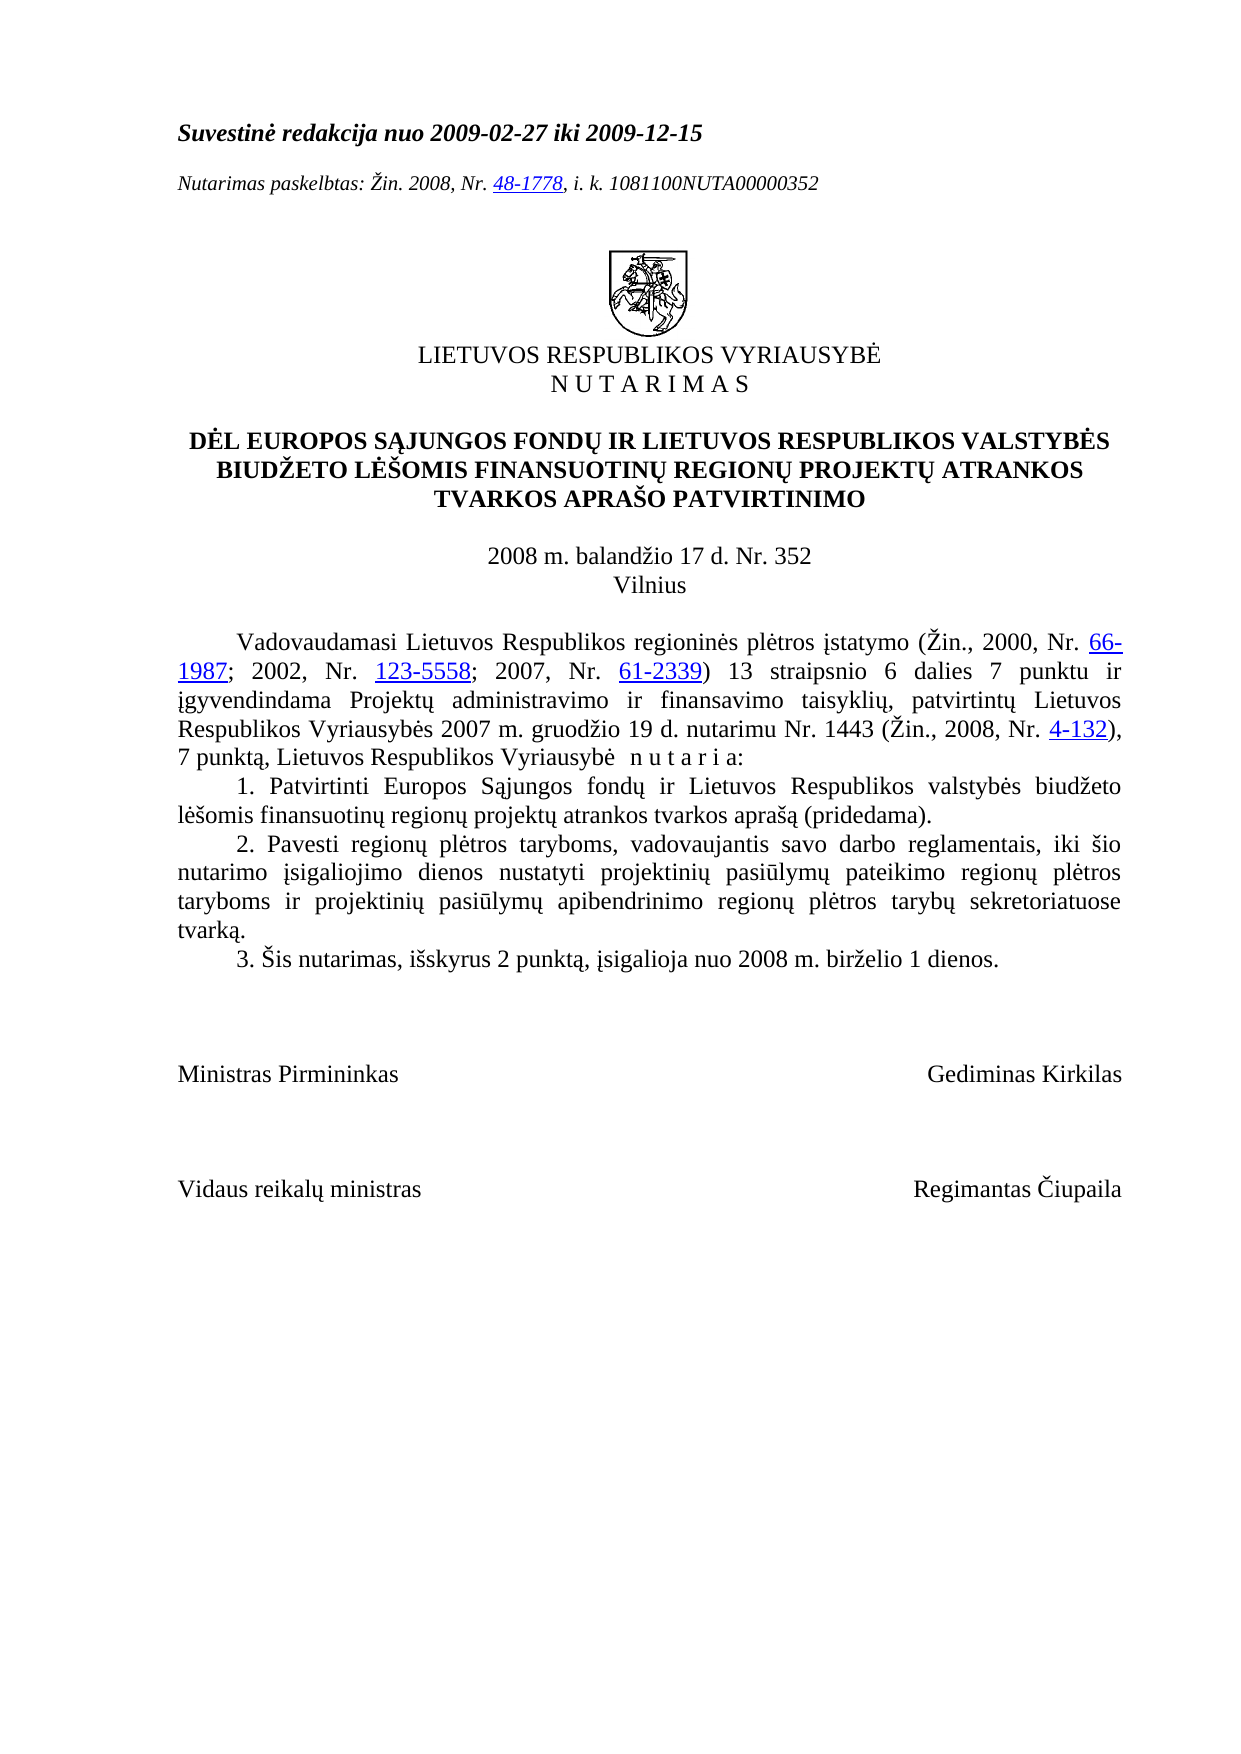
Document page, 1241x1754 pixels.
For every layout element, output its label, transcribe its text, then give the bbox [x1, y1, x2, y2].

text Ministras Pirmininkas Gediminas Kirkilas [177, 1059, 1122, 1087]
text 3. Šis nutarimas, išskyrus 2 punktą, įsigalioja nuo 2008 m. birželio 1 dienos. [177, 944, 1122, 972]
text Vidaus reikalų ministras Regimantas Čiupaila [177, 1174, 1122, 1231]
text NUTARIMAS [177, 369, 1122, 397]
text Lietuvos Respublikos Vyriausybė [177, 340, 1122, 369]
text 2008 m. balandžio 17 d. Nr. 352 [177, 541, 1122, 570]
text 2. Pavesti regionų plėtros taryboms, vadovaujantis savo darbo reglamentais, iki šio nutarimo įsigaliojimo dienos nustatyti projektinių pasiūlymų pateikimo regionų plėtros taryboms ir projektinių pasiūlymų apibendrinimo regionų plėtros tarybų sekretoriatuose tvarką. [177, 829, 1122, 944]
text Suvestinė redakcija nuo 2009-02-27 iki 2009-12-15 [177, 118, 1122, 147]
text Vadovaudamasi Lietuvos Respublikos regioninės plėtros įstatymo (Žin., 2000, Nr. 66-1987; 2002, Nr. 123-5558; 2007, Nr. 61-2339) 13 straipsnio 6 dalies 7 punktu ir įgyvendindama Projektų administravimo ir finansavimo taisyklių, patvirtintų Lietuvos Respublikos Vyriausybės 2007 m. gruodžio 19 d. nutarimu Nr. 1443 (Žin., 2008, Nr. 4-132), 7 punktą, Lietuvos Respublikos Vyriausybė nutaria: [177, 627, 1122, 771]
text 1. Patvirtinti Europos Sąjungos fondų ir Lietuvos Respublikos valstybės biudžeto lėšomis finansuotinų regionų projektų atrankos tvarkos aprašą (pridedama). [177, 771, 1122, 829]
subtitle DĖL EUROPOS SĄJUNGOS FONDŲ IR LIETUVOS RESPUBLIKOS VALSTYBĖS BIUDŽETO LĖŠOMIS FINANSUOTINŲ REGIONŲ PROJEKTŲ ATRANKOS TVARKOS APRAŠO PATVIRTINIMO [177, 426, 1122, 512]
text Nutarimas paskelbtas: Žin. 2008, Nr. 48-1778, i. k. 1081100NUTA00000352 [177, 171, 1122, 195]
text Vilnius [177, 570, 1122, 599]
